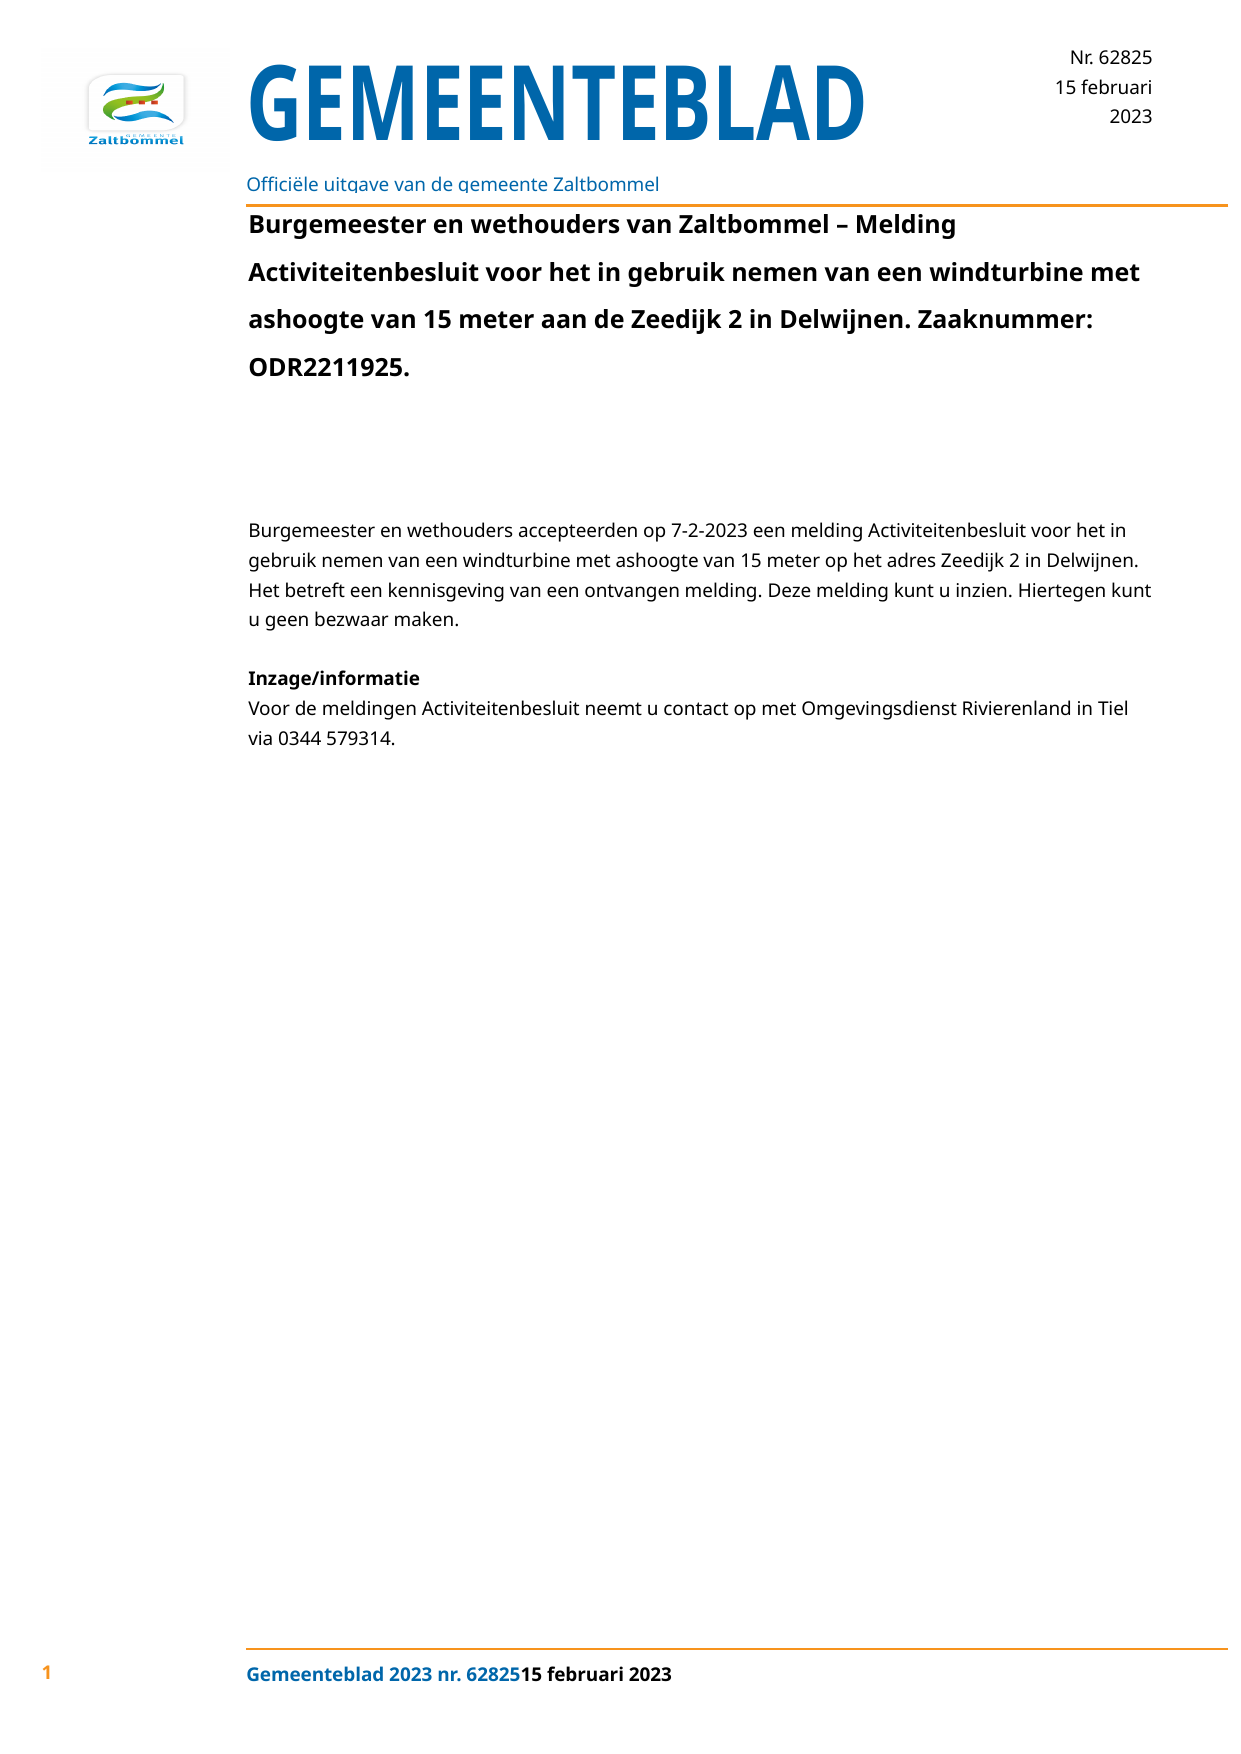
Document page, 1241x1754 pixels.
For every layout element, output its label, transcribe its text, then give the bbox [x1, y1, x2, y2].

text Voor de meldingen Activiteitenbesluit neemt u contact op met Omgevingsdienst Rivierenland in Tiel via 0344 579314. [248, 695, 1152, 751]
text Inzage/informatie [248, 666, 1152, 691]
text Burgemeester en wethouders accepteerden op 7-2-2023 een melding Activiteitenbesluit voor het in gebruik nemen van een windturbine met ashoogte van 15 meter op het adres Zeedijk 2 in Delwijnen. [248, 518, 1152, 573]
picture [41, 47, 231, 172]
text Het betreft een kennisgeving van een ontvangen melding. Deze melding kunt u inzien. Hiertegen kunt u geen bezwaar maken. [248, 577, 1152, 632]
text Burgemeester en wethouders van Zaltbommel – Melding Activiteitenbesluit voor het in gebruik nemen van een windturbine met ashoogte van 15 meter aan de Zeedijk 2 in Delwijnen. Zaaknummer: ODR2211925. [248, 207, 1152, 384]
